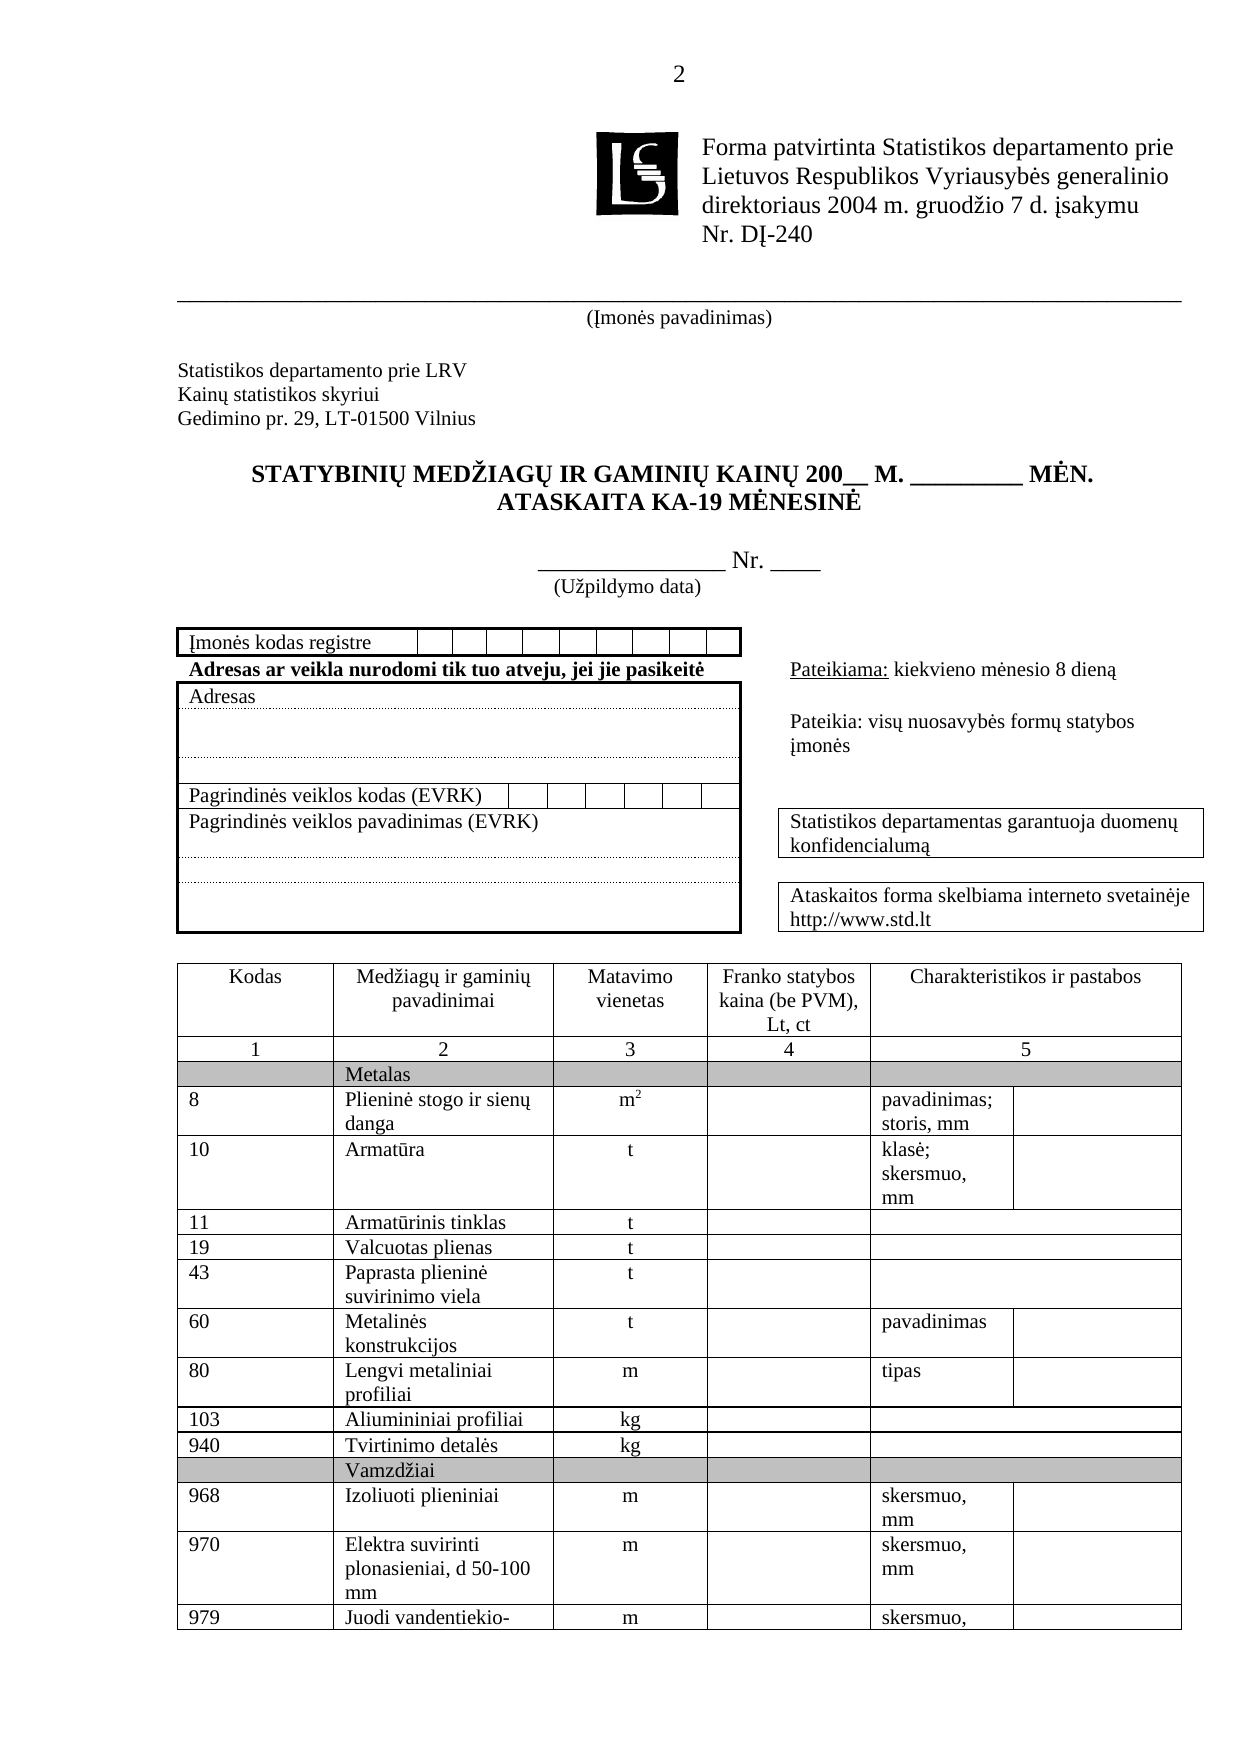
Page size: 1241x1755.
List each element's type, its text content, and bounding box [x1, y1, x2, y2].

table_cell [871, 1458, 1181, 1482]
table_header [707, 630, 739, 654]
table_cell [1014, 1605, 1181, 1629]
table_header Įmonės kodas registre [179, 630, 417, 654]
table_cell m [554, 1358, 707, 1406]
text (Užpildymo data) [177, 574, 1181, 598]
table_cell [625, 784, 662, 807]
table_cell 10 [178, 1136, 333, 1209]
table_cell m [554, 1605, 707, 1629]
table_cell [509, 784, 547, 807]
table_cell Adresas ar veikla nurodomi tik tuo atveju, jei jie pasikeitė [177, 657, 741, 681]
table_cell m [554, 1532, 707, 1604]
table_cell [708, 1483, 870, 1531]
table_cell 8 [178, 1087, 333, 1135]
table_cell [1014, 1358, 1181, 1406]
table_cell [548, 784, 585, 807]
table_cell [708, 1408, 870, 1431]
table_cell Valcuotas plienas [334, 1235, 553, 1259]
table_cell Elektra suvirinti plonasieniai, d 50-100 mm [334, 1532, 553, 1604]
table_cell 19 [178, 1235, 333, 1259]
table_cell 940 [178, 1433, 333, 1457]
table_header Charakteristikos ir pastabos [871, 964, 1181, 1036]
table_cell [742, 708, 779, 757]
table_cell [179, 882, 739, 931]
table_header [487, 630, 522, 654]
table_cell [554, 1458, 707, 1482]
table_cell tipas [871, 1358, 1013, 1406]
table_cell t [554, 1136, 707, 1209]
table_cell [871, 1062, 1181, 1086]
text Kainų statistikos skyriui [177, 382, 1181, 406]
table_cell 103 [178, 1408, 333, 1431]
table_cell pavadinimas; storis, mm [871, 1087, 1013, 1135]
table_header [670, 630, 706, 654]
table_header Franko statybos kaina (be PVM), Lt, ct [708, 964, 870, 1036]
table_cell [742, 757, 779, 782]
table_header [742, 627, 779, 654]
table_cell [708, 1309, 870, 1357]
table_cell Statistikos departamentas garantuoja duomenų konfidencialumą [779, 809, 1203, 857]
text (Įmonės pavadinimas) [177, 305, 1181, 329]
table_cell [742, 681, 779, 708]
table_cell Izoliuoti plieniniai [334, 1483, 553, 1531]
table_cell [702, 784, 739, 807]
table_cell 5 [871, 1037, 1181, 1061]
table_header [633, 630, 669, 654]
table_cell 3 [554, 1037, 707, 1061]
table_cell 2 [334, 1037, 553, 1061]
table_cell [871, 1260, 1181, 1308]
table_cell [742, 808, 778, 857]
table_cell [871, 1210, 1181, 1234]
table_cell [742, 783, 779, 807]
table_header Medžiagų ir gaminių pavadinimai [334, 964, 553, 1036]
table_header [597, 630, 632, 654]
table_cell m2 [554, 1087, 707, 1135]
table_cell Ataskaitos forma skelbiama interneto svetainėje http://www.std.lt [779, 883, 1203, 931]
table_header [453, 630, 486, 654]
table_cell Pateikia: visų nuosavybės formų statybos įmonės [779, 708, 1204, 757]
table_cell 43 [178, 1260, 333, 1308]
table_cell 979 [178, 1605, 333, 1629]
table_header [418, 630, 452, 654]
table_cell [708, 1210, 870, 1234]
table_cell skersmuo, mm [871, 1532, 1013, 1604]
table_cell t [554, 1309, 707, 1357]
table_header [779, 627, 1204, 654]
table_cell [871, 1408, 1181, 1431]
table_cell [1014, 1136, 1181, 1209]
table_cell [708, 1136, 870, 1209]
table_cell [708, 1235, 870, 1259]
table_cell [779, 858, 1204, 882]
table_cell 11 [178, 1210, 333, 1234]
table_cell klasė; skersmuo, mm [871, 1136, 1013, 1209]
table_cell [1014, 1532, 1181, 1604]
table_cell Juodi vandentiekio- [334, 1605, 553, 1629]
table_cell 60 [178, 1309, 333, 1357]
table_cell [554, 1062, 707, 1086]
table_cell [179, 708, 739, 757]
table_cell 4 [708, 1037, 870, 1061]
table_cell Adresas [179, 684, 739, 708]
table_header Forma patvirtinta Statistikos departamento prie Lietuvos Respublikos Vyriausybės generalinio direktoriaus 2004 m. gruodžio 7 d. įsakymu Nr. DĮ-240 [690, 133, 1204, 247]
table_cell kg [554, 1433, 707, 1457]
table_cell [179, 857, 739, 882]
table_cell 80 [178, 1358, 333, 1406]
table_cell [708, 1532, 870, 1604]
table_cell t [554, 1260, 707, 1308]
table_cell [179, 757, 739, 782]
table_cell [708, 1358, 870, 1406]
text ATASKAITA KA-19 MĖNESINĖ [177, 487, 1181, 516]
table_cell Plieninė stogo ir sienų danga [334, 1087, 553, 1135]
table_cell [708, 1433, 870, 1457]
table_cell Pagrindinės veiklos pavadinimas (EVRK) [179, 809, 739, 857]
table_cell [779, 681, 1204, 708]
table_cell [708, 1087, 870, 1135]
table_cell Aliumininiai profiliai [334, 1408, 553, 1431]
table_cell 970 [178, 1532, 333, 1604]
table_cell kg [554, 1408, 707, 1431]
table_cell 968 [178, 1483, 333, 1531]
table_cell [742, 882, 778, 931]
table_cell t [554, 1235, 707, 1259]
table_cell Armatūrinis tinklas [334, 1210, 553, 1234]
table_cell [708, 1062, 870, 1086]
table_cell Metalas [334, 1062, 553, 1086]
table_cell [742, 857, 779, 882]
table_cell [1014, 1309, 1181, 1357]
table_header Matavimo vienetas [554, 964, 707, 1036]
table_cell t [554, 1210, 707, 1234]
table_header [523, 630, 559, 654]
table_cell 1 [178, 1037, 333, 1061]
table_cell Metalinės konstrukcijos [334, 1309, 553, 1357]
table_cell [779, 757, 1204, 782]
table_cell skersmuo, mm [871, 1483, 1013, 1531]
table_cell pavadinimas [871, 1309, 1013, 1357]
table_cell [178, 1062, 333, 1086]
table_cell Armatūra [334, 1136, 553, 1209]
table_header [177, 133, 690, 247]
table_cell Pateikiama: kiekvieno mėnesio 8 dieną [779, 654, 1204, 681]
table_cell [741, 654, 779, 681]
table_cell [178, 1458, 333, 1482]
table_cell [779, 783, 1204, 807]
table_cell [586, 784, 624, 807]
table_cell [663, 784, 701, 807]
text _______________ Nr. ____ [177, 545, 1181, 574]
text Statistikos departamento prie LRV [177, 358, 1181, 382]
table_cell [1014, 1483, 1181, 1531]
table_cell [708, 1458, 870, 1482]
table_cell Pagrindinės veiklos kodas (EVRK) [179, 784, 508, 807]
table_cell [871, 1433, 1181, 1457]
table_cell [708, 1605, 870, 1629]
table_header Kodas [178, 964, 333, 1036]
table_cell skersmuo, [871, 1605, 1013, 1629]
table_cell [871, 1235, 1181, 1259]
table_cell [708, 1260, 870, 1308]
table_header [560, 630, 596, 654]
text Gedimino pr. 29, LT-01500 Vilnius [177, 406, 1181, 430]
table_cell [1014, 1087, 1181, 1135]
table_cell Vamzdžiai [334, 1458, 553, 1482]
table_cell Paprasta plieninė suvirinimo viela [334, 1260, 553, 1308]
table_cell m [554, 1483, 707, 1531]
text STATYBINIŲ MEDŽIAGŲ IR GAMINIŲ KAINŲ 200__ M. _________ MĖN. [177, 459, 1181, 487]
table_cell Tvirtinimo detalės [334, 1433, 553, 1457]
table_cell Lengvi metaliniai profiliai [334, 1358, 553, 1406]
